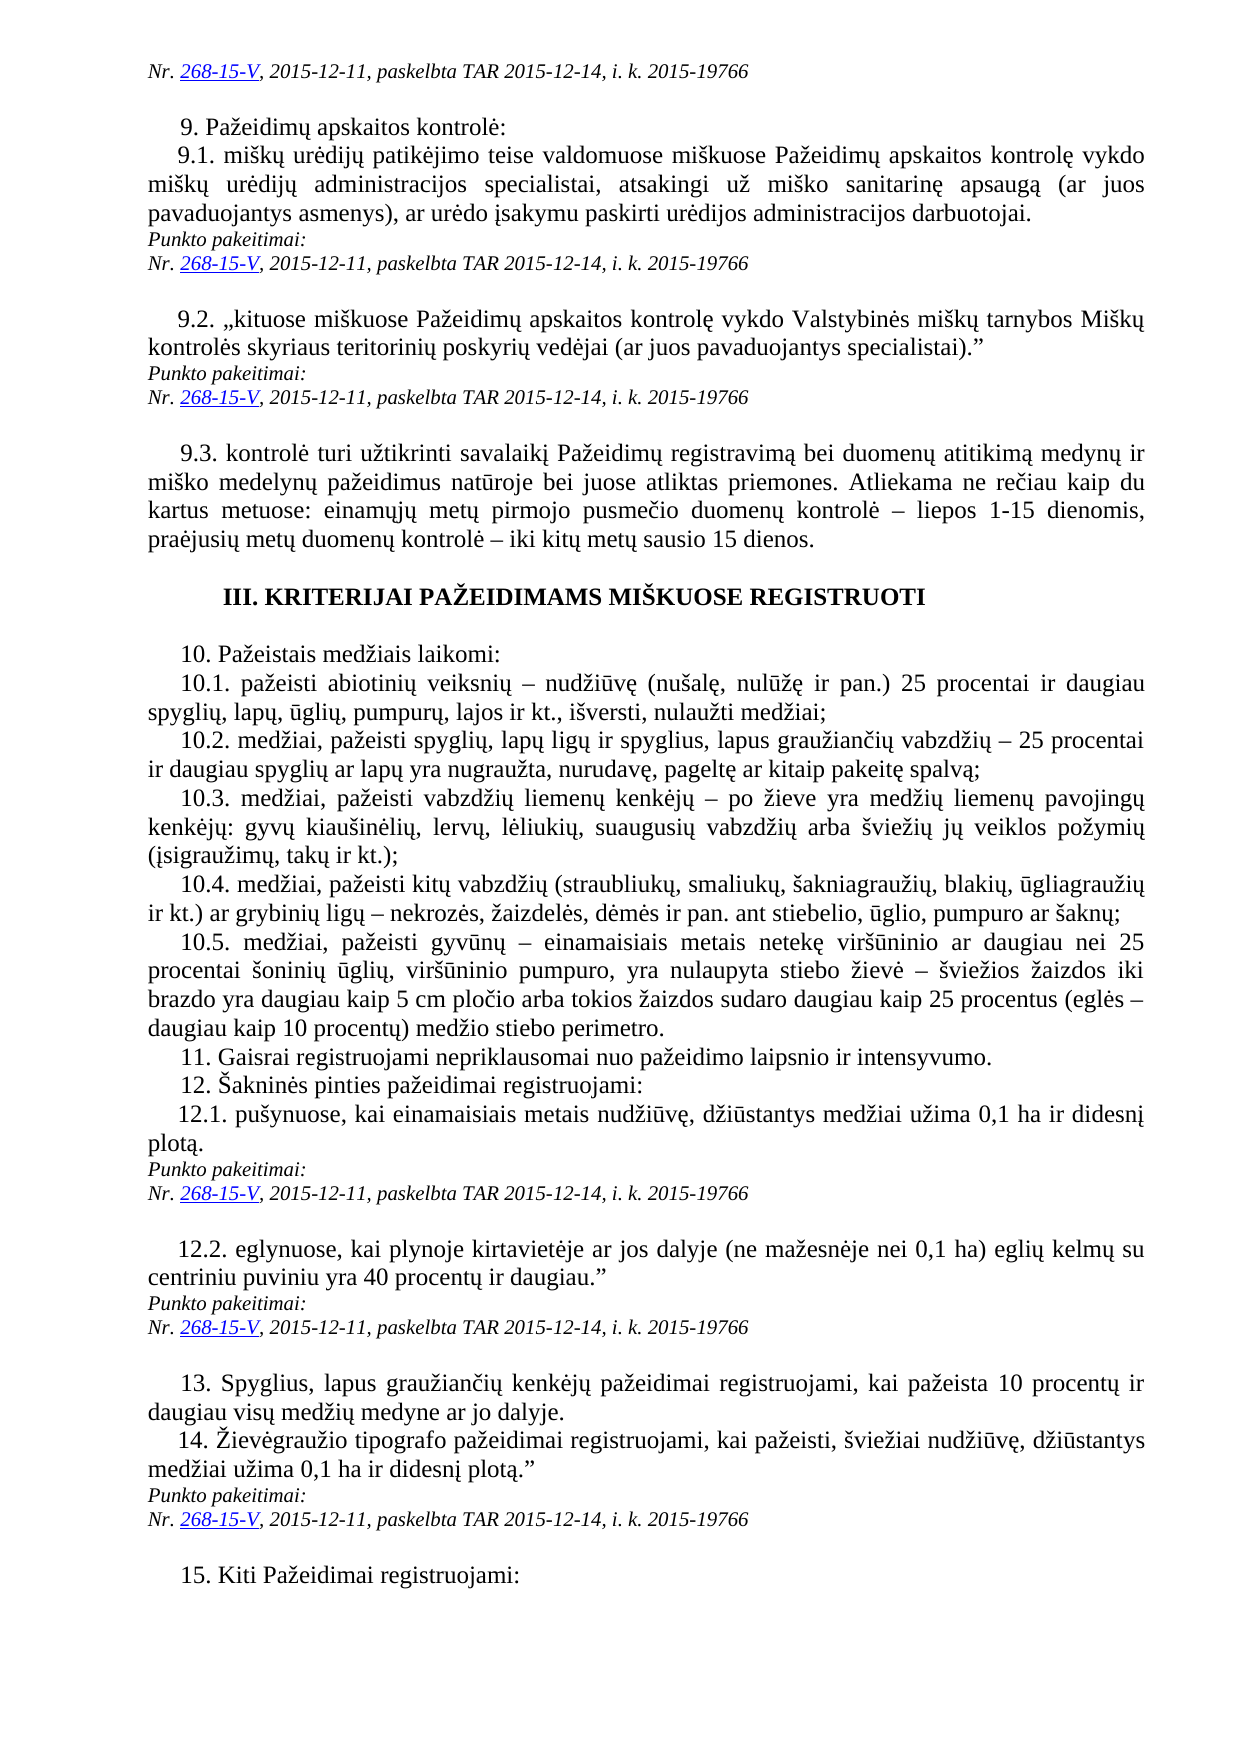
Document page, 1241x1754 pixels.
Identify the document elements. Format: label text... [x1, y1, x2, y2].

text 9.3. kontrolė turi užtikrinti savalaikį Pažeidimų registravimą bei duomenų atitikimą medynų ir miško medelynų pažeidimus natūroje bei juose atliktas priemones. Atliekama ne rečiau kaip du kartus metuose: einamųjų metų pirmojo pusmečio duomenų kontrolė – liepos 1-15 dienomis, praėjusių metų duomenų kontrolė – iki kitų metų sausio 15 dienos. [148, 438, 1146, 553]
text Nr. 268-15-V, 2015-12-11, paskelbta TAR 2015-12-14, i. k. 2015-19766 [148, 1181, 1146, 1205]
text 10.1. pažeisti abiotinių veiksnių – nudžiūvę (nušalę, nulūžę ir pan.) 25 procentai ir daugiau spyglių, lapų, ūglių, pumpurų, lajos ir kt., išversti, nulaužti medžiai; [148, 668, 1146, 726]
text 12.2. eglynuose, kai plynoje kirtavietėje ar jos dalyje (ne mažesnėje nei 0,1 ha) eglių kelmų su centriniu puviniu yra 40 procentų ir daugiau.” [148, 1234, 1146, 1291]
text 13. Spyglius, lapus graužiančių kenkėjų pažeidimai registruojami, kai pažeista 10 procentų ir daugiau visų medžių medyne ar jo dalyje. [148, 1368, 1146, 1426]
text Nr. 268-15-V, 2015-12-11, paskelbta TAR 2015-12-14, i. k. 2015-19766 [148, 251, 1146, 275]
text 12. Šakninės pinties pažeidimai registruojami: [148, 1071, 1146, 1099]
text 9.2. „kituose miškuose Pažeidimų apskaitos kontrolę vykdo Valstybinės miškų tarnybos Miškų kontrolės skyriaus teritorinių poskyrių vedėjai (ar juos pavaduojantys specialistai).” [148, 304, 1146, 361]
text 14. Žievėgraužio tipografo pažeidimai registruojami, kai pažeisti, šviežiai nudžiūvę, džiūstantys medžiai užima 0,1 ha ir didesnį plotą.” [148, 1426, 1146, 1483]
text 12.1. pušynuose, kai einamaisiais metais nudžiūvę, džiūstantys medžiai užima 0,1 ha ir didesnį plotą. [148, 1099, 1146, 1157]
text Punkto pakeitimai: [148, 1483, 1146, 1507]
text 10.2. medžiai, pažeisti spyglių, lapų ligų ir spyglius, lapus graužiančių vabzdžių – 25 procentai ir daugiau spyglių ar lapų yra nugraužta, nurudavę, pageltę ar kitaip pakeitę spalvą; [148, 726, 1146, 783]
text 9.1. miškų urėdijų patikėjimo teise valdomuose miškuose Pažeidimų apskaitos kontrolę vykdo miškų urėdijų administracijos specialistai, atsakingi už miško sanitarinę apsaugą (ar juos pavaduojantys asmenys), ar urėdo įsakymu paskirti urėdijos administracijos darbuotojai. [148, 141, 1146, 227]
text III. KRITERIJAI PAŽEIDIMAMS MIŠKUOSE REGISTRUOTI [223, 582, 1146, 611]
text Punkto pakeitimai: [148, 361, 1146, 385]
text 15. Kiti Pažeidimai registruojami: [148, 1560, 1146, 1589]
text 10.5. medžiai, pažeisti gyvūnų – einamaisiais metais netekę viršūninio ar daugiau nei 25 procentai šoninių ūglių, viršūninio pumpuro, yra nulaupyta stiebo žievė – šviežios žaizdos iki brazdo yra daugiau kaip 5 cm pločio arba tokios žaizdos sudaro daugiau kaip 25 procentus (eglės – daugiau kaip 10 procentų) medžio stiebo perimetro. [148, 927, 1146, 1042]
text 9. Pažeidimų apskaitos kontrolė: [148, 112, 1146, 141]
text Punkto pakeitimai: [148, 1157, 1146, 1181]
text 10.4. medžiai, pažeisti kitų vabzdžių (straubliukų, smaliukų, šakniagraužių, blakių, ūgliagraužių ir kt.) ar grybinių ligų – nekrozės, žaizdelės, dėmės ir pan. ant stiebelio, ūglio, pumpuro ar šaknų; [148, 869, 1146, 927]
text Punkto pakeitimai: [148, 227, 1146, 251]
text Nr. 268-15-V, 2015-12-11, paskelbta TAR 2015-12-14, i. k. 2015-19766 [148, 385, 1146, 409]
text 10.3. medžiai, pažeisti vabzdžių liemenų kenkėjų – po žieve yra medžių liemenų pavojingų kenkėjų: gyvų kiaušinėlių, lervų, lėliukių, suaugusių vabzdžių arba šviežių jų veiklos požymių (įsigraužimų, takų ir kt.); [148, 783, 1146, 869]
text 10. Pažeistais medžiais laikomi: [148, 639, 1146, 668]
text Nr. 268-15-V, 2015-12-11, paskelbta TAR 2015-12-14, i. k. 2015-19766 [148, 1315, 1146, 1339]
text Punkto pakeitimai: [148, 1291, 1146, 1315]
text Nr. 268-15-V, 2015-12-11, paskelbta TAR 2015-12-14, i. k. 2015-19766 [148, 59, 1146, 83]
text Nr. 268-15-V, 2015-12-11, paskelbta TAR 2015-12-14, i. k. 2015-19766 [148, 1507, 1146, 1531]
text 11. Gaisrai registruojami nepriklausomai nuo pažeidimo laipsnio ir intensyvumo. [148, 1042, 1146, 1071]
